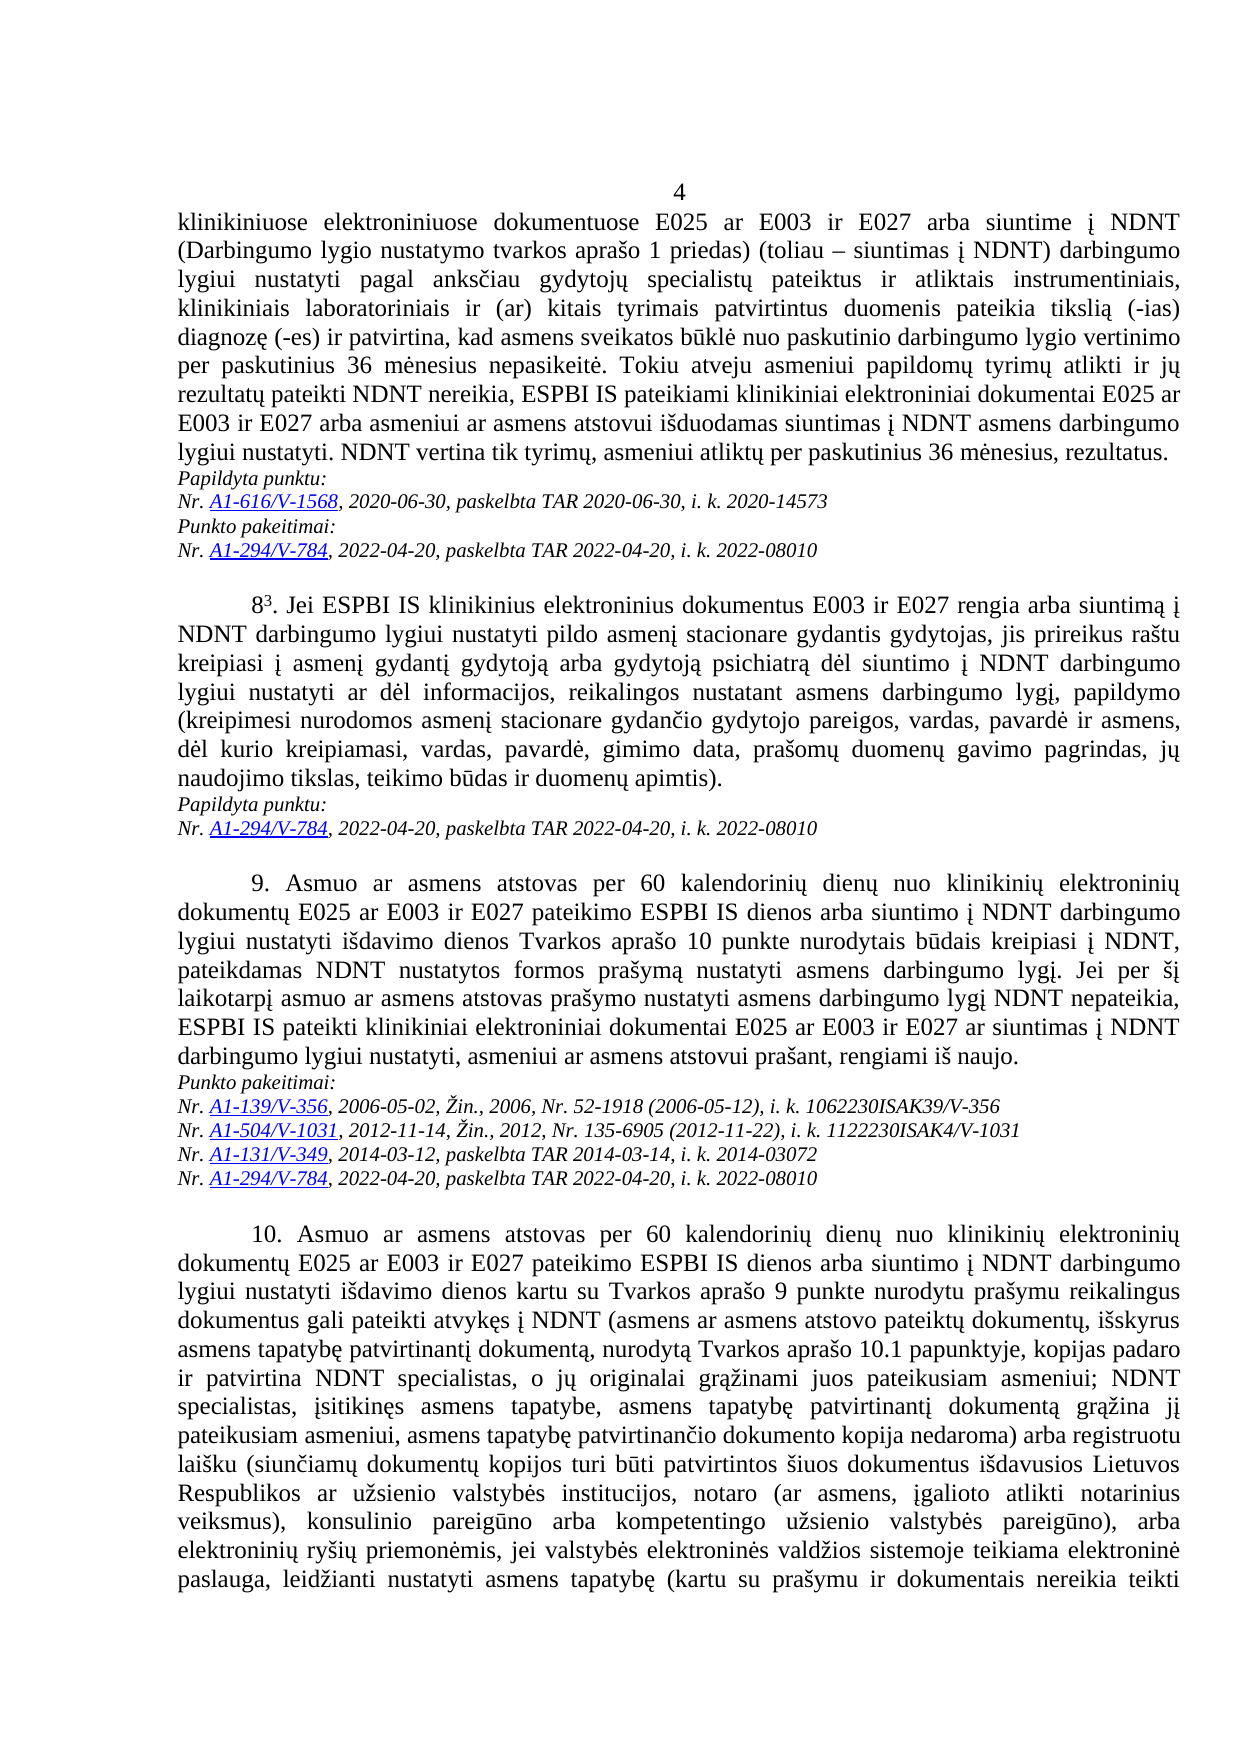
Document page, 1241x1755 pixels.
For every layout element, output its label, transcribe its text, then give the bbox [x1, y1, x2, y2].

text Nr. A1-139/V-356, 2006-05-02, Žin., 2006, Nr. 52-1918 (2006-05-12), i. k. 1062230ISAK39/V-356 [177, 1094, 1181, 1118]
text Papildyta punktu: [177, 792, 1181, 816]
text Nr. A1-294/V-784, 2022-04-20, paskelbta TAR 2022-04-20, i. k. 2022-08010 [177, 816, 1181, 840]
text Nr. A1-616/V-1568, 2020-06-30, paskelbta TAR 2020-06-30, i. k. 2020-14573 [177, 489, 1181, 513]
text 9. Asmuo ar asmens atstovas per 60 kalendorinių dienų nuo klinikinių elektroninių dokumentų E025 ar E003 ir E027 pateikimo ESPBI IS dienos arba siuntimo į NDNT darbingumo lygiui nustatyti išdavimo dienos Tvarkos aprašo 10 punkte nurodytais būdais kreipiasi į NDNT, pateikdamas NDNT nustatytos formos prašymą nustatyti asmens darbingumo lygį. Jei per šį laikotarpį asmuo ar asmens atstovas prašymo nustatyti asmens darbingumo lygį NDNT nepateikia, ESPBI IS pateikti klinikiniai elektroniniai dokumentai E025 ar E003 ir E027 ar siuntimas į NDNT darbingumo lygiui nustatyti, asmeniui ar asmens atstovui prašant, rengiami iš naujo. [177, 868, 1181, 1070]
text Nr. A1-504/V-1031, 2012-11-14, Žin., 2012, Nr. 135-6905 (2012-11-22), i. k. 1122230ISAK4/V-1031 [177, 1118, 1181, 1142]
text Nr. A1-131/V-349, 2014-03-12, paskelbta TAR 2014-03-14, i. k. 2014-03072 [177, 1142, 1181, 1166]
text Punkto pakeitimai: [177, 513, 1181, 538]
text Nr. A1-294/V-784, 2022-04-20, paskelbta TAR 2022-04-20, i. k. 2022-08010 [177, 538, 1181, 562]
text Punkto pakeitimai: [177, 1070, 1181, 1094]
text Nr. A1-294/V-784, 2022-04-20, paskelbta TAR 2022-04-20, i. k. 2022-08010 [177, 1166, 1181, 1190]
text 10. Asmuo ar asmens atstovas per 60 kalendorinių dienų nuo klinikinių elektroninių dokumentų E025 ar E003 ir E027 pateikimo ESPBI IS dienos arba siuntimo į NDNT darbingumo lygiui nustatyti išdavimo dienos kartu su Tvarkos aprašo 9 punkte nurodytu prašymu reikalingus dokumentus gali pateikti atvykęs į NDNT (asmens ar asmens atstovo pateiktų dokumentų, išskyrus asmens tapatybę patvirtinantį dokumentą, nurodytą Tvarkos aprašo 10.1 papunktyje, kopijas padaro ir patvirtina NDNT specialistas, o jų originalai grąžinami juos pateikusiam asmeniui; NDNT specialistas, įsitikinęs asmens tapatybe, asmens tapatybę patvirtinantį dokumentą grąžina jį pateikusiam asmeniui, asmens tapatybę patvirtinančio dokumento kopija nedaroma) arba registruotu laišku (siunčiamų dokumentų kopijos turi būti patvirtintos šiuos dokumentus išdavusios Lietuvos Respublikos ar užsienio valstybės institucijos, notaro (ar asmens, įgalioto atlikti notarinius veiksmus), konsulinio pareigūno arba kompetentingo užsienio valstybės pareigūno), arba elektroninių ryšių priemonėmis, jei valstybės elektroninės valdžios sistemoje teikiama elektroninė paslauga, leidžianti nustatyti asmens tapatybę (kartu su prašymu ir dokumentais nereikia teikti [177, 1219, 1181, 1593]
text 83. Jei ESPBI IS klinikinius elektroninius dokumentus E003 ir E027 rengia arba siuntimą į NDNT darbingumo lygiui nustatyti pildo asmenį stacionare gydantis gydytojas, jis prireikus raštu kreipiasi į asmenį gydantį gydytoją arba gydytoją psichiatrą dėl siuntimo į NDNT darbingumo lygiui nustatyti ar dėl informacijos, reikalingos nustatant asmens darbingumo lygį, papildymo (kreipimesi nurodomos asmenį stacionare gydančio gydytojo pareigos, vardas, pavardė ir asmens, dėl kurio kreipiamasi, vardas, pavardė, gimimo data, prašomų duomenų gavimo pagrindas, jų naudojimo tikslas, teikimo būdas ir duomenų apimtis). [177, 590, 1181, 792]
text klinikiniuose elektroniniuose dokumentuose E025 ar E003 ir E027 arba siuntime į NDNT (Darbingumo lygio nustatymo tvarkos aprašo 1 priedas) (toliau – siuntimas į NDNT) darbingumo lygiui nustatyti pagal anksčiau gydytojų specialistų pateiktus ir atliktais instrumentiniais, klinikiniais laboratoriniais ir (ar) kitais tyrimais patvirtintus duomenis pateikia tikslią (-ias) diagnozę (-es) ir patvirtina, kad asmens sveikatos būklė nuo paskutinio darbingumo lygio vertinimo per paskutinius 36 mėnesius nepasikeitė. Tokiu atveju asmeniui papildomų tyrimų atlikti ir jų rezultatų pateikti NDNT nereikia, ESPBI IS pateikiami klinikiniai elektroniniai dokumentai E025 ar E003 ir E027 arba asmeniui ar asmens atstovui išduodamas siuntimas į NDNT asmens darbingumo lygiui nustatyti. NDNT vertina tik tyrimų, asmeniui atliktų per paskutinius 36 mėnesius, rezultatus. [177, 207, 1181, 465]
text Papildyta punktu: [177, 465, 1181, 489]
